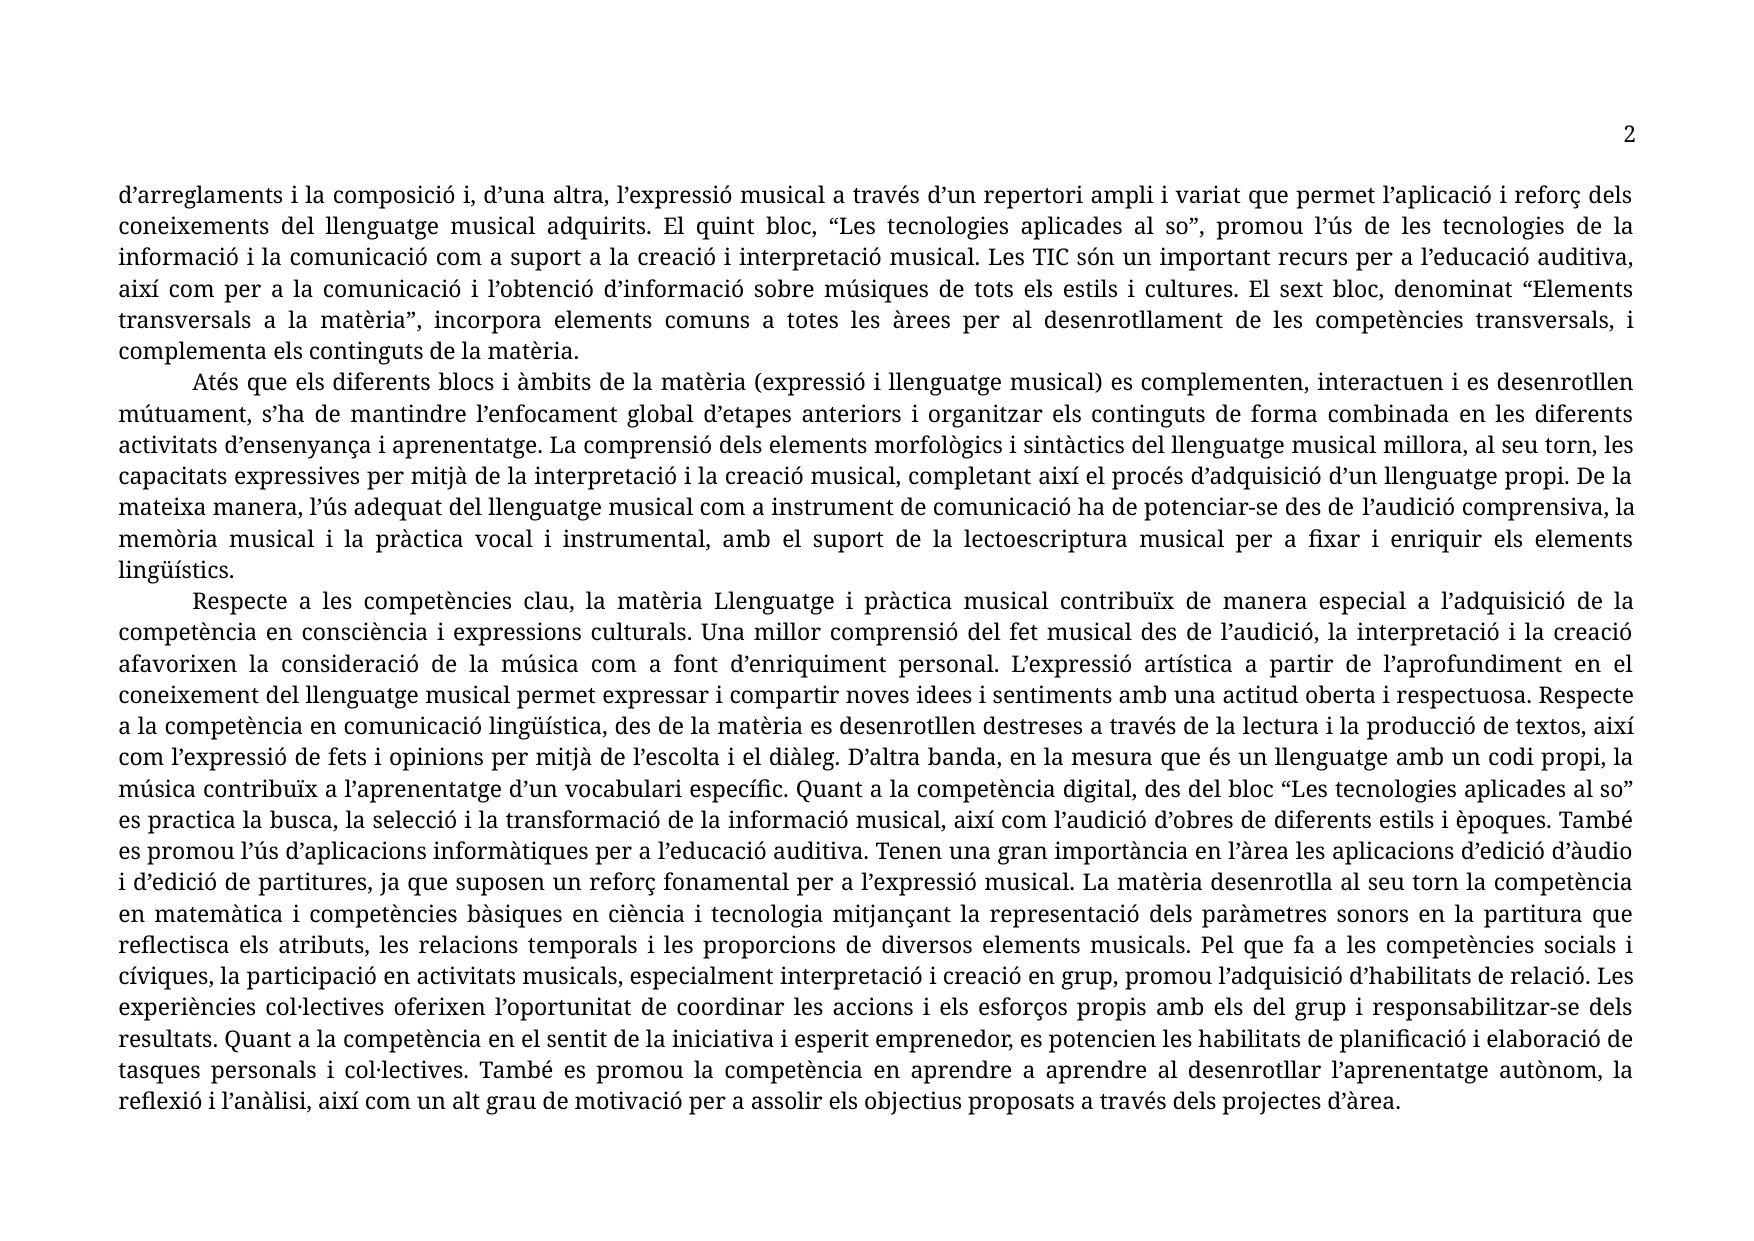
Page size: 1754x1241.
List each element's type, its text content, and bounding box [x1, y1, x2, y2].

text Atés que els diferents blocs i àmbits de la matèria (expressió i llenguatge musical) es complementen, interactuen i es desenrotllen mútuament, s’ha de mantindre l’enfocament global d’etapes anteriors i organitzar els continguts de forma combinada en les diferents activitats d’ensenyança i aprenentatge. La comprensió dels elements morfològics i sintàctics del llenguatge musical millora, al seu torn, les capacitats expressives per mitjà de la interpretació i la creació musical, completant així el procés d’adquisició d’un llenguatge propi. De la mateixa manera, l’ús adequat del llenguatge musical com a instrument de comunicació ha de potenciar-se des de l’audició comprensiva, la memòria musical i la pràctica vocal i instrumental, amb el suport de la lectoescriptura musical per a fixar i enriquir els elements lingüístics. [118, 366, 1636, 585]
text Respecte a les competències clau, la matèria Llenguatge i pràctica musical contribuïx de manera especial a l’adquisició de la competència en consciència i expressions culturals. Una millor comprensió del fet musical des de l’audició, la interpretació i la creació afavorixen la consideració de la música com a font d’enriquiment personal. L’expressió artística a partir de l’aprofundiment en el coneixement del llenguatge musical permet expressar i compartir noves idees i sentiments amb una actitud oberta i respectuosa. Respecte a la competència en comunicació lingüística, des de la matèria es desenrotllen destreses a través de la lectura i la producció de textos, així com l’expressió de fets i opinions per mitjà de l’escolta i el diàleg. D’altra banda, en la mesura que és un llenguatge amb un codi propi, la música contribuïx a l’aprenentatge d’un vocabulari específic. Quant a la competència digital, des del bloc “Les tecnologies aplicades al so” es practica la busca, la selecció i la transformació de la informació musical, així com l’audició d’obres de diferents estils i èpoques. També es promou l’ús d’aplicacions informàtiques per a l’educació auditiva. Tenen una gran importància en l’àrea les aplicacions d’edició d’àudio i d’edició de partitures, ja que suposen un reforç fonamental per a l’expressió musical. La matèria desenrotlla al seu torn la competència en matemàtica i competències bàsiques en ciència i tecnologia mitjançant la representació dels paràmetres sonors en la partitura que reflectisca els atributs, les relacions temporals i les proporcions de diversos elements musicals. Pel que fa a les competències socials i cíviques, la participació en activitats musicals, especialment interpretació i creació en grup, promou l’adquisició d’habilitats de relació. Les experiències col·lectives oferixen l’oportunitat de coordinar les accions i els esforços propis amb els del grup i responsabilitzar-se dels resultats. Quant a la competència en el sentit de la iniciativa i esperit emprenedor, es potencien les habilitats de planificació i elaboració de tasques personals i col·lectives. També es promou la competència en aprendre a aprendre al desenrotllar l’aprenentatge autònom, la reflexió i l’anàlisi, així com un alt grau de motivació per a assolir els objectius proposats a través dels projectes d’àrea. [118, 585, 1636, 1116]
text d’arreglaments i la composició i, d’una altra, l’expressió musical a través d’un repertori ampli i variat que permet l’aplicació i reforç dels coneixements del llenguatge musical adquirits. El quint bloc, “Les tecnologies aplicades al so”, promou l’ús de les tecnologies de la informació i la comunicació com a suport a la creació i interpretació musical. Les TIC són un important recurs per a l’educació auditiva, així com per a la comunicació i l’obtenció d’informació sobre músiques de tots els estils i cultures. El sext bloc, denominat “Elements transversals a la matèria”, incorpora elements comuns a totes les àrees per al desenrotllament de les competències transversals, i complementa els continguts de la matèria. [118, 179, 1636, 366]
